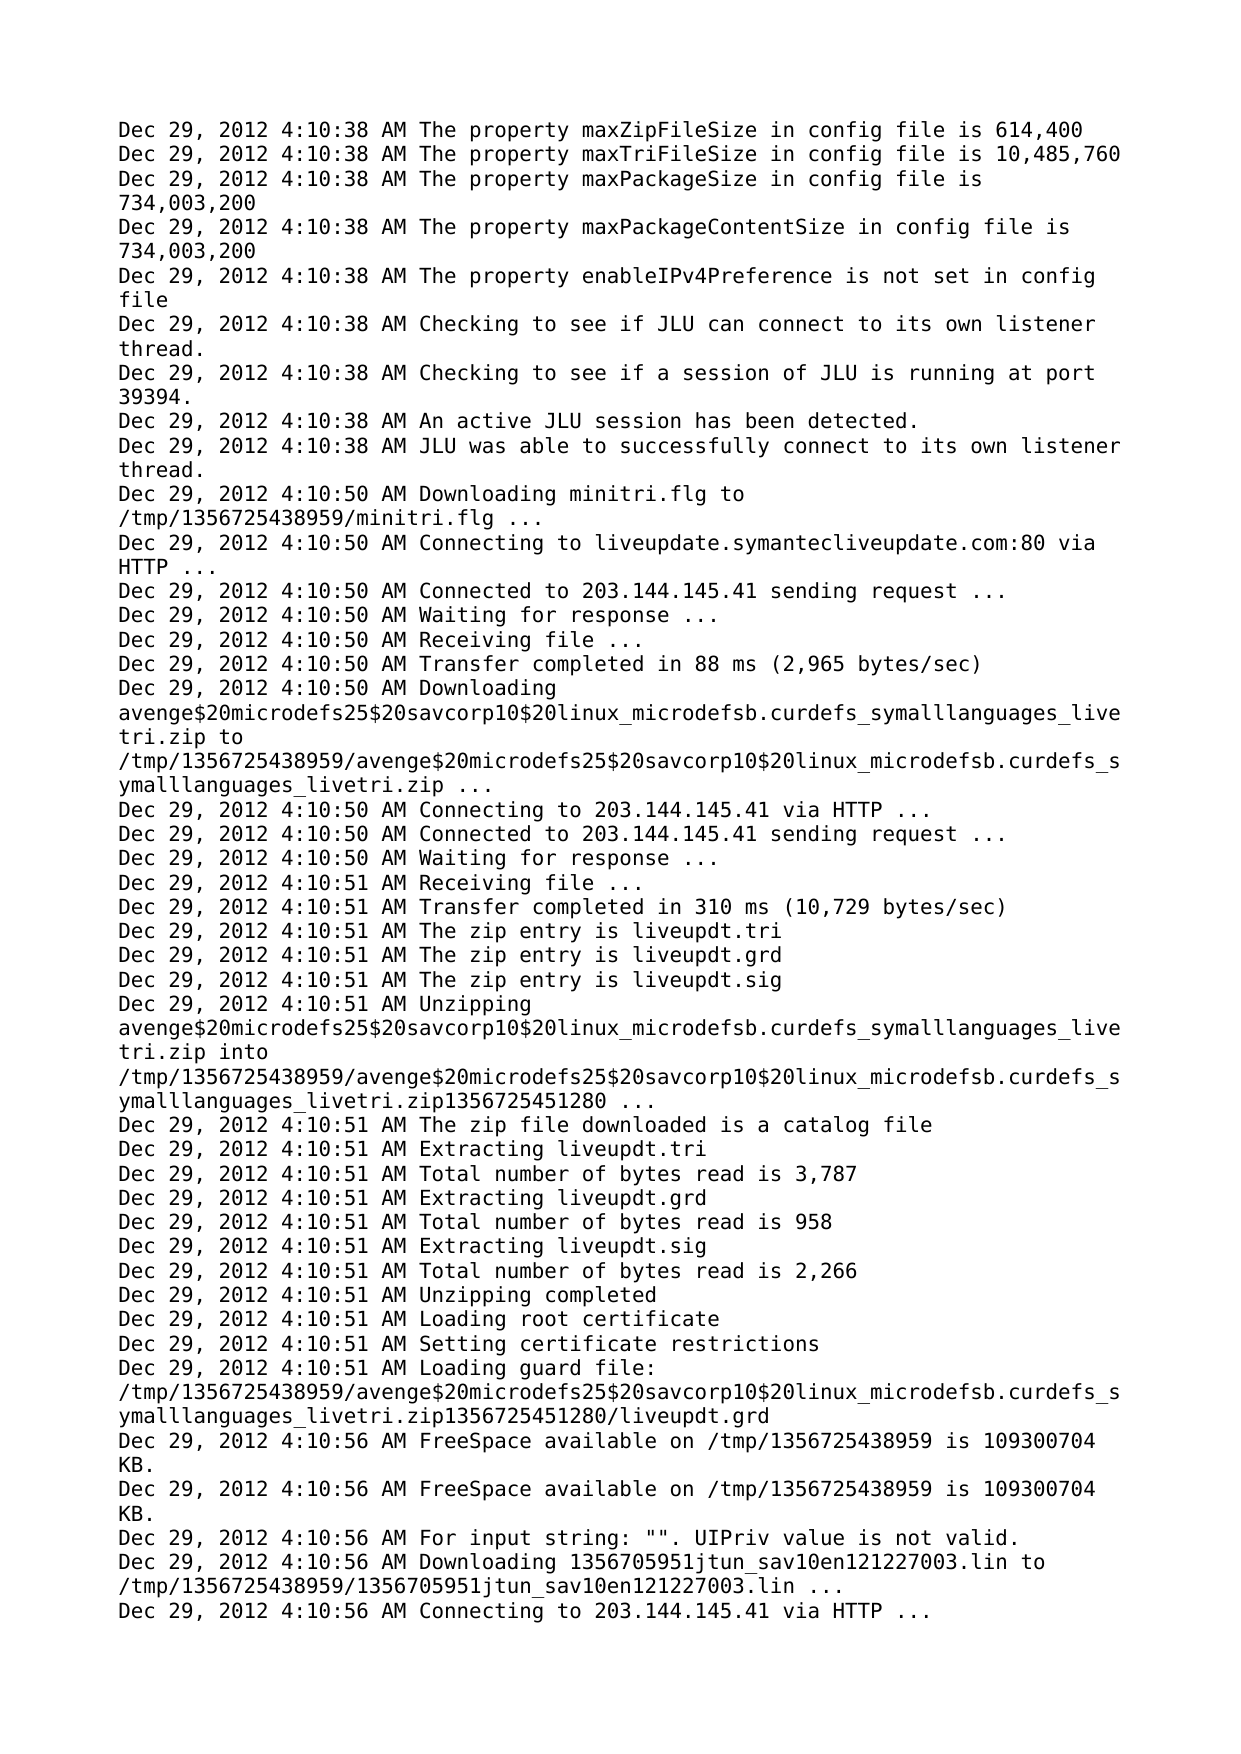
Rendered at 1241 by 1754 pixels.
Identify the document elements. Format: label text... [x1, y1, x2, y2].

text Dec 29, 2012 4:10:51 AM Unzipping completed [118, 1283, 1122, 1307]
text Dec 29, 2012 4:10:50 AM Downloading avenge$20microdefs25$20savcorp10$20linux_microdefsb.curdefs_symalllanguages_livetri.zip to /tmp/1356725438959/avenge$20microdefs25$20savcorp10$20linux_microdefsb.curdefs_symalllanguages_livetri.zip ... [118, 676, 1122, 798]
text Dec 29, 2012 4:10:50 AM Connecting to liveupdate.symantecliveupdate.com:80 via HTTP ... [118, 531, 1122, 579]
text Dec 29, 2012 4:10:51 AM The zip entry is liveupdt.grd [118, 943, 1122, 968]
text Dec 29, 2012 4:10:38 AM The property maxTriFileSize in config file is 10,485,760 [118, 142, 1122, 167]
text Dec 29, 2012 4:10:50 AM Waiting for response ... [118, 603, 1122, 628]
text Dec 29, 2012 4:10:51 AM Loading guard file: /tmp/1356725438959/avenge$20microdefs25$20savcorp10$20linux_microdefsb.curdefs_symalllanguages_livetri.zip1356725451280/liveupdt.grd [118, 1356, 1122, 1429]
text Dec 29, 2012 4:10:51 AM Setting certificate restrictions [118, 1332, 1122, 1356]
text Dec 29, 2012 4:10:38 AM An active JLU session has been detected. [118, 409, 1122, 434]
text Dec 29, 2012 4:10:56 AM FreeSpace available on /tmp/1356725438959 is 109300704 KB. [118, 1429, 1122, 1477]
text Dec 29, 2012 4:10:50 AM Receiving file ... [118, 628, 1122, 652]
text Dec 29, 2012 4:10:56 AM For input string: "". UIPriv value is not valid. [118, 1526, 1122, 1550]
text Dec 29, 2012 4:10:51 AM Extracting liveupdt.sig [118, 1234, 1122, 1259]
text Dec 29, 2012 4:10:38 AM Checking to see if a session of JLU is running at port 39394. [118, 361, 1122, 409]
text Dec 29, 2012 4:10:56 AM FreeSpace available on /tmp/1356725438959 is 109300704 KB. [118, 1477, 1122, 1526]
text Dec 29, 2012 4:10:38 AM The property maxPackageContentSize in config file is 734,003,200 [118, 215, 1122, 264]
text Dec 29, 2012 4:10:50 AM Connected to 203.144.145.41 sending request ... [118, 822, 1122, 846]
text Dec 29, 2012 4:10:50 AM Connecting to 203.144.145.41 via HTTP ... [118, 798, 1122, 822]
text Dec 29, 2012 4:10:51 AM Extracting liveupdt.tri [118, 1137, 1122, 1162]
text Dec 29, 2012 4:10:51 AM The zip entry is liveupdt.sig [118, 968, 1122, 992]
text Dec 29, 2012 4:10:51 AM Transfer completed in 310 ms (10,729 bytes/sec) [118, 895, 1122, 919]
text Dec 29, 2012 4:10:51 AM Total number of bytes read is 3,787 [118, 1162, 1122, 1186]
text Dec 29, 2012 4:10:38 AM JLU was able to successfully connect to its own listener thread. [118, 434, 1122, 482]
text Dec 29, 2012 4:10:51 AM Total number of bytes read is 2,266 [118, 1259, 1122, 1283]
text Dec 29, 2012 4:10:51 AM Total number of bytes read is 958 [118, 1210, 1122, 1234]
text Dec 29, 2012 4:10:50 AM Waiting for response ... [118, 846, 1122, 871]
text Dec 29, 2012 4:10:38 AM The property maxZipFileSize in config file is 614,400 [118, 118, 1122, 142]
text Dec 29, 2012 4:10:56 AM Connecting to 203.144.145.41 via HTTP ... [118, 1599, 1122, 1623]
text Dec 29, 2012 4:10:51 AM The zip entry is liveupdt.tri [118, 919, 1122, 943]
text Dec 29, 2012 4:10:51 AM Receiving file ... [118, 871, 1122, 895]
text Dec 29, 2012 4:10:51 AM The zip file downloaded is a catalog file [118, 1113, 1122, 1137]
text Dec 29, 2012 4:10:50 AM Transfer completed in 88 ms (2,965 bytes/sec) [118, 652, 1122, 676]
text Dec 29, 2012 4:10:51 AM Unzipping avenge$20microdefs25$20savcorp10$20linux_microdefsb.curdefs_symalllanguages_livetri.zip into /tmp/1356725438959/avenge$20microdefs25$20savcorp10$20linux_microdefsb.curdefs_symalllanguages_livetri.zip1356725451280 ... [118, 992, 1122, 1113]
text Dec 29, 2012 4:10:51 AM Extracting liveupdt.grd [118, 1186, 1122, 1210]
text Dec 29, 2012 4:10:56 AM Downloading 1356705951jtun_sav10en121227003.lin to /tmp/1356725438959/1356705951jtun_sav10en121227003.lin ... [118, 1550, 1122, 1599]
text Dec 29, 2012 4:10:38 AM The property maxPackageSize in config file is 734,003,200 [118, 167, 1122, 215]
text Dec 29, 2012 4:10:38 AM Checking to see if JLU can connect to its own listener thread. [118, 312, 1122, 361]
text Dec 29, 2012 4:10:50 AM Connected to 203.144.145.41 sending request ... [118, 579, 1122, 603]
text Dec 29, 2012 4:10:50 AM Downloading minitri.flg to /tmp/1356725438959/minitri.flg ... [118, 482, 1122, 531]
text Dec 29, 2012 4:10:38 AM The property enableIPv4Preference is not set in config file [118, 264, 1122, 312]
text Dec 29, 2012 4:10:51 AM Loading root certificate [118, 1307, 1122, 1332]
